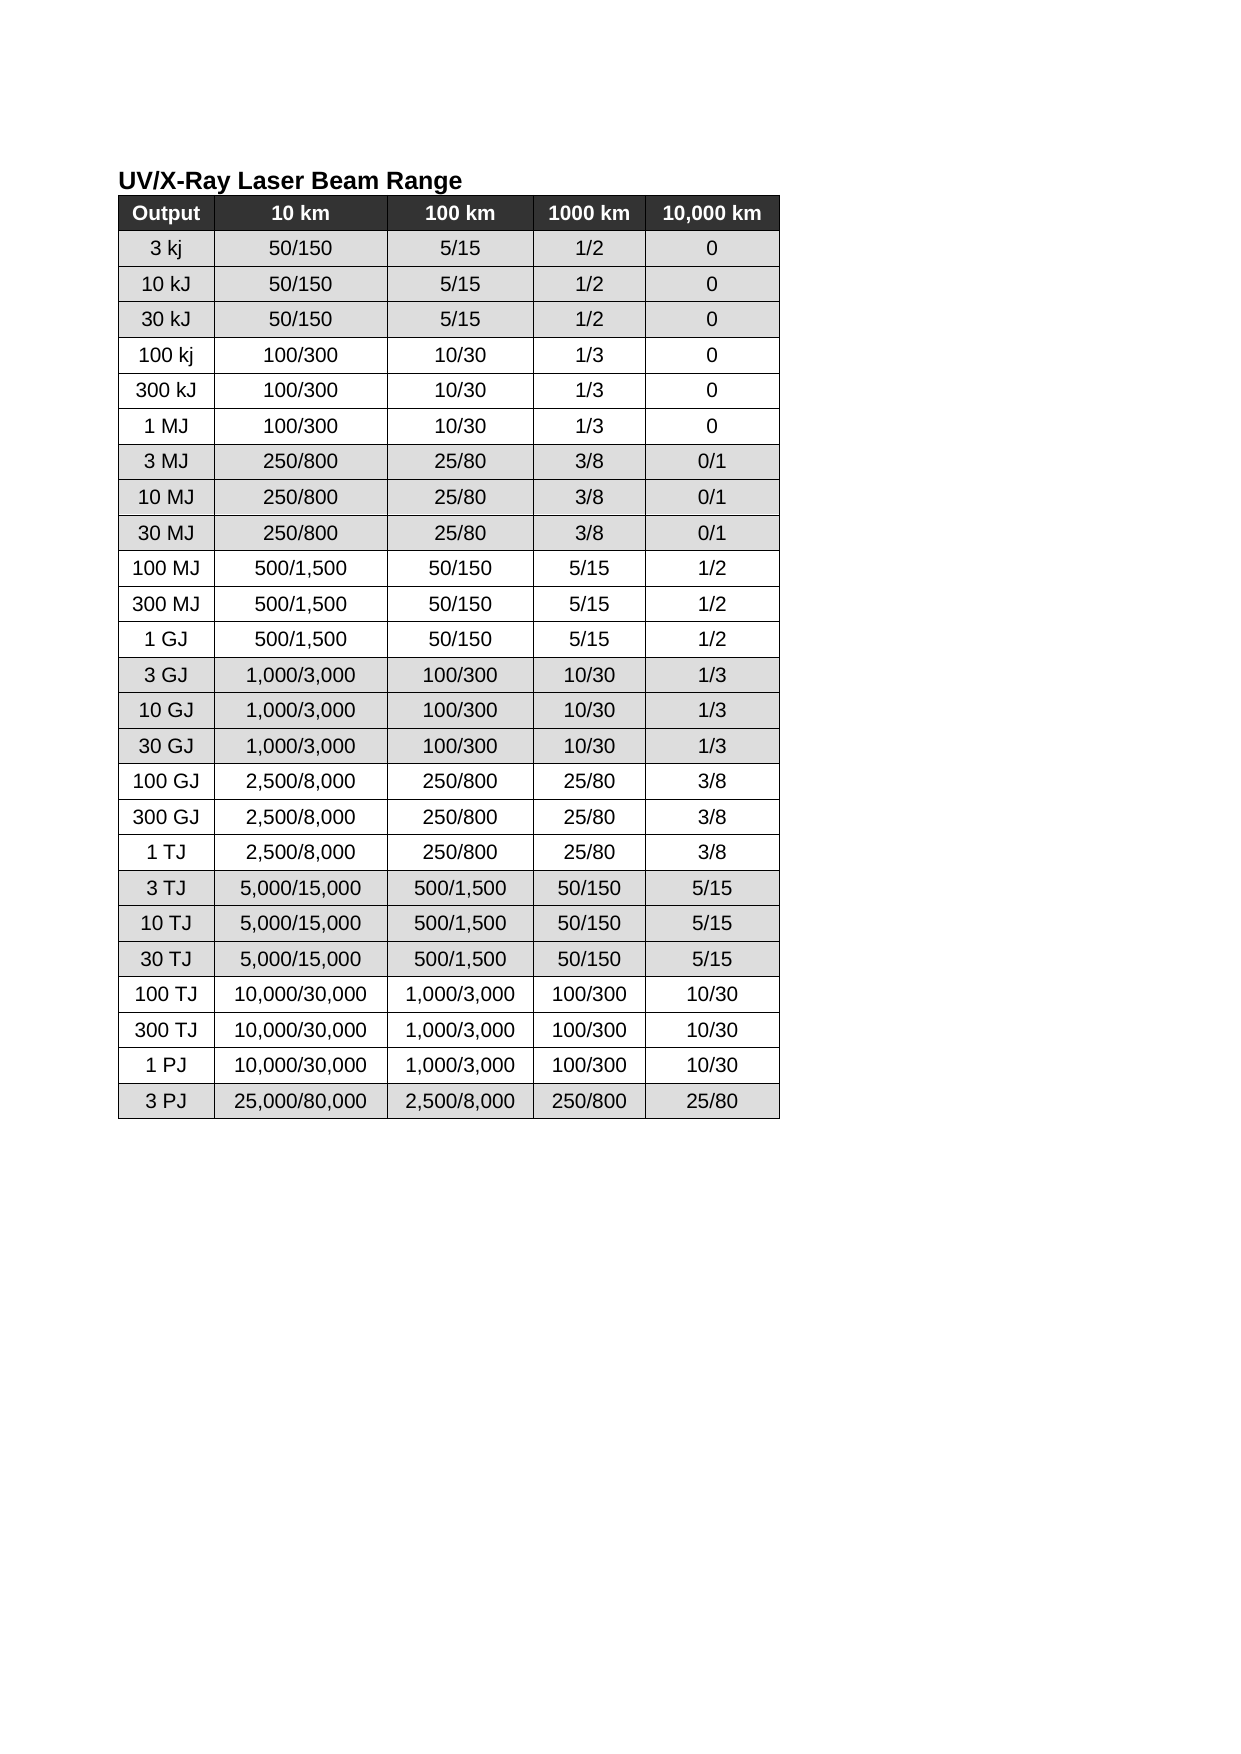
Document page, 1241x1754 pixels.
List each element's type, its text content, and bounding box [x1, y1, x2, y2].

table_cell 1/3 [646, 729, 779, 763]
table_cell 100 kj [119, 338, 214, 372]
table_cell 10 GJ [119, 693, 214, 728]
table_header 10,000 km [646, 196, 779, 230]
table_cell 30 MJ [119, 516, 214, 550]
table_cell 3/8 [646, 764, 779, 799]
table_cell 500/1,500 [215, 622, 387, 657]
table_cell 2,500/8,000 [388, 1084, 533, 1118]
table_cell 250/800 [388, 764, 533, 799]
table_cell 1,000/3,000 [215, 729, 387, 763]
table_cell 3/8 [646, 800, 779, 834]
table_cell 1 PJ [119, 1048, 214, 1083]
table_cell 100 MJ [119, 551, 214, 586]
table_cell 100 GJ [119, 764, 214, 799]
table_cell 30 TJ [119, 942, 214, 976]
table_header 10 km [215, 196, 387, 230]
table_cell 3/8 [534, 516, 645, 550]
table_cell 1/3 [646, 693, 779, 728]
table_cell 10 kJ [119, 267, 214, 301]
table_cell 10/30 [388, 374, 533, 408]
table_cell 0 [646, 231, 779, 266]
table_header 1000 km [534, 196, 645, 230]
table_cell 1,000/3,000 [215, 693, 387, 728]
table_cell 25/80 [534, 764, 645, 799]
table_cell 100/300 [388, 658, 533, 692]
table_cell 100/300 [534, 1048, 645, 1083]
table_cell 25/80 [534, 800, 645, 834]
table_cell 3 MJ [119, 445, 214, 479]
table_cell 300 GJ [119, 800, 214, 834]
table_cell 300 MJ [119, 587, 214, 621]
table_cell 10 TJ [119, 906, 214, 941]
table_cell 0 [646, 267, 779, 301]
table_cell 0/1 [646, 480, 779, 514]
table_cell 3/8 [646, 835, 779, 870]
table_header Output [119, 196, 214, 230]
table_cell 1/3 [534, 338, 645, 372]
table_cell 25,000/80,000 [215, 1084, 387, 1118]
table_cell 5/15 [534, 622, 645, 657]
table_cell 50/150 [388, 587, 533, 621]
table_cell 0 [646, 374, 779, 408]
table_cell 250/800 [388, 800, 533, 834]
table_cell 1/2 [534, 302, 645, 337]
table_cell 250/800 [388, 835, 533, 870]
table_cell 3 TJ [119, 871, 214, 905]
table_cell 1/2 [646, 587, 779, 621]
table_cell 10/30 [534, 729, 645, 763]
table_cell 3/8 [534, 445, 645, 479]
table_cell 1/2 [646, 551, 779, 586]
table_cell 500/1,500 [388, 871, 533, 905]
table_cell 5,000/15,000 [215, 906, 387, 941]
table_cell 5,000/15,000 [215, 871, 387, 905]
table_cell 10,000/30,000 [215, 1048, 387, 1083]
table_cell 100/300 [388, 729, 533, 763]
table_cell 5/15 [646, 906, 779, 941]
table_cell 5/15 [388, 267, 533, 301]
table_cell 250/800 [215, 445, 387, 479]
table_cell 3 PJ [119, 1084, 214, 1118]
table_cell 25/80 [388, 516, 533, 550]
table_cell 50/150 [388, 622, 533, 657]
table_cell 50/150 [215, 302, 387, 337]
table_cell 1/2 [646, 622, 779, 657]
table_cell 10,000/30,000 [215, 1013, 387, 1047]
table_cell 1/2 [534, 267, 645, 301]
table_cell 1 MJ [119, 409, 214, 443]
table_cell 100/300 [534, 1013, 645, 1047]
text UV/X-Ray Laser Beam Range [118, 166, 1122, 195]
table_cell 3/8 [534, 480, 645, 514]
table_cell 0/1 [646, 516, 779, 550]
table_cell 1,000/3,000 [388, 1013, 533, 1047]
table_cell 50/150 [534, 871, 645, 905]
table_cell 10 MJ [119, 480, 214, 514]
table_cell 50/150 [534, 942, 645, 976]
table_cell 300 TJ [119, 1013, 214, 1047]
table_cell 0 [646, 302, 779, 337]
table_cell 10/30 [388, 338, 533, 372]
table_cell 2,500/8,000 [215, 764, 387, 799]
table_cell 1/2 [534, 231, 645, 266]
table_cell 100/300 [534, 977, 645, 1012]
table_cell 1/3 [646, 658, 779, 692]
table_cell 50/150 [215, 267, 387, 301]
table_cell 500/1,500 [215, 551, 387, 586]
table_cell 50/150 [215, 231, 387, 266]
table_cell 500/1,500 [388, 942, 533, 976]
table_cell 1,000/3,000 [388, 1048, 533, 1083]
table_cell 25/80 [388, 445, 533, 479]
table_cell 100/300 [215, 374, 387, 408]
table_cell 10/30 [534, 693, 645, 728]
table_cell 10/30 [646, 1048, 779, 1083]
table_cell 250/800 [215, 516, 387, 550]
table_cell 5,000/15,000 [215, 942, 387, 976]
table_cell 5/15 [646, 942, 779, 976]
table_cell 50/150 [534, 906, 645, 941]
table_cell 0/1 [646, 445, 779, 479]
table_cell 30 GJ [119, 729, 214, 763]
table_cell 300 kJ [119, 374, 214, 408]
table_cell 2,500/8,000 [215, 835, 387, 870]
table_cell 500/1,500 [388, 906, 533, 941]
table_cell 100 TJ [119, 977, 214, 1012]
table_cell 100/300 [388, 693, 533, 728]
table_cell 5/15 [534, 551, 645, 586]
table_cell 1/3 [534, 374, 645, 408]
table_cell 5/15 [388, 231, 533, 266]
table_cell 1 GJ [119, 622, 214, 657]
table_cell 10,000/30,000 [215, 977, 387, 1012]
table_cell 5/15 [388, 302, 533, 337]
table_cell 0 [646, 409, 779, 443]
table_cell 250/800 [534, 1084, 645, 1118]
table_cell 1,000/3,000 [388, 977, 533, 1012]
table_cell 50/150 [388, 551, 533, 586]
table_cell 10/30 [388, 409, 533, 443]
table_cell 25/80 [646, 1084, 779, 1118]
table_cell 25/80 [388, 480, 533, 514]
table_cell 10/30 [646, 1013, 779, 1047]
table_cell 25/80 [534, 835, 645, 870]
table_cell 10/30 [646, 977, 779, 1012]
table_cell 250/800 [215, 480, 387, 514]
table_cell 10/30 [534, 658, 645, 692]
table_cell 100/300 [215, 338, 387, 372]
table_cell 1 TJ [119, 835, 214, 870]
table_cell 3 kj [119, 231, 214, 266]
table_cell 5/15 [534, 587, 645, 621]
table_cell 2,500/8,000 [215, 800, 387, 834]
table_cell 0 [646, 338, 779, 372]
table_cell 3 GJ [119, 658, 214, 692]
table_cell 1/3 [534, 409, 645, 443]
table_header 100 km [388, 196, 533, 230]
table_cell 100/300 [215, 409, 387, 443]
table_cell 5/15 [646, 871, 779, 905]
table_cell 30 kJ [119, 302, 214, 337]
table_cell 500/1,500 [215, 587, 387, 621]
table_cell 1,000/3,000 [215, 658, 387, 692]
